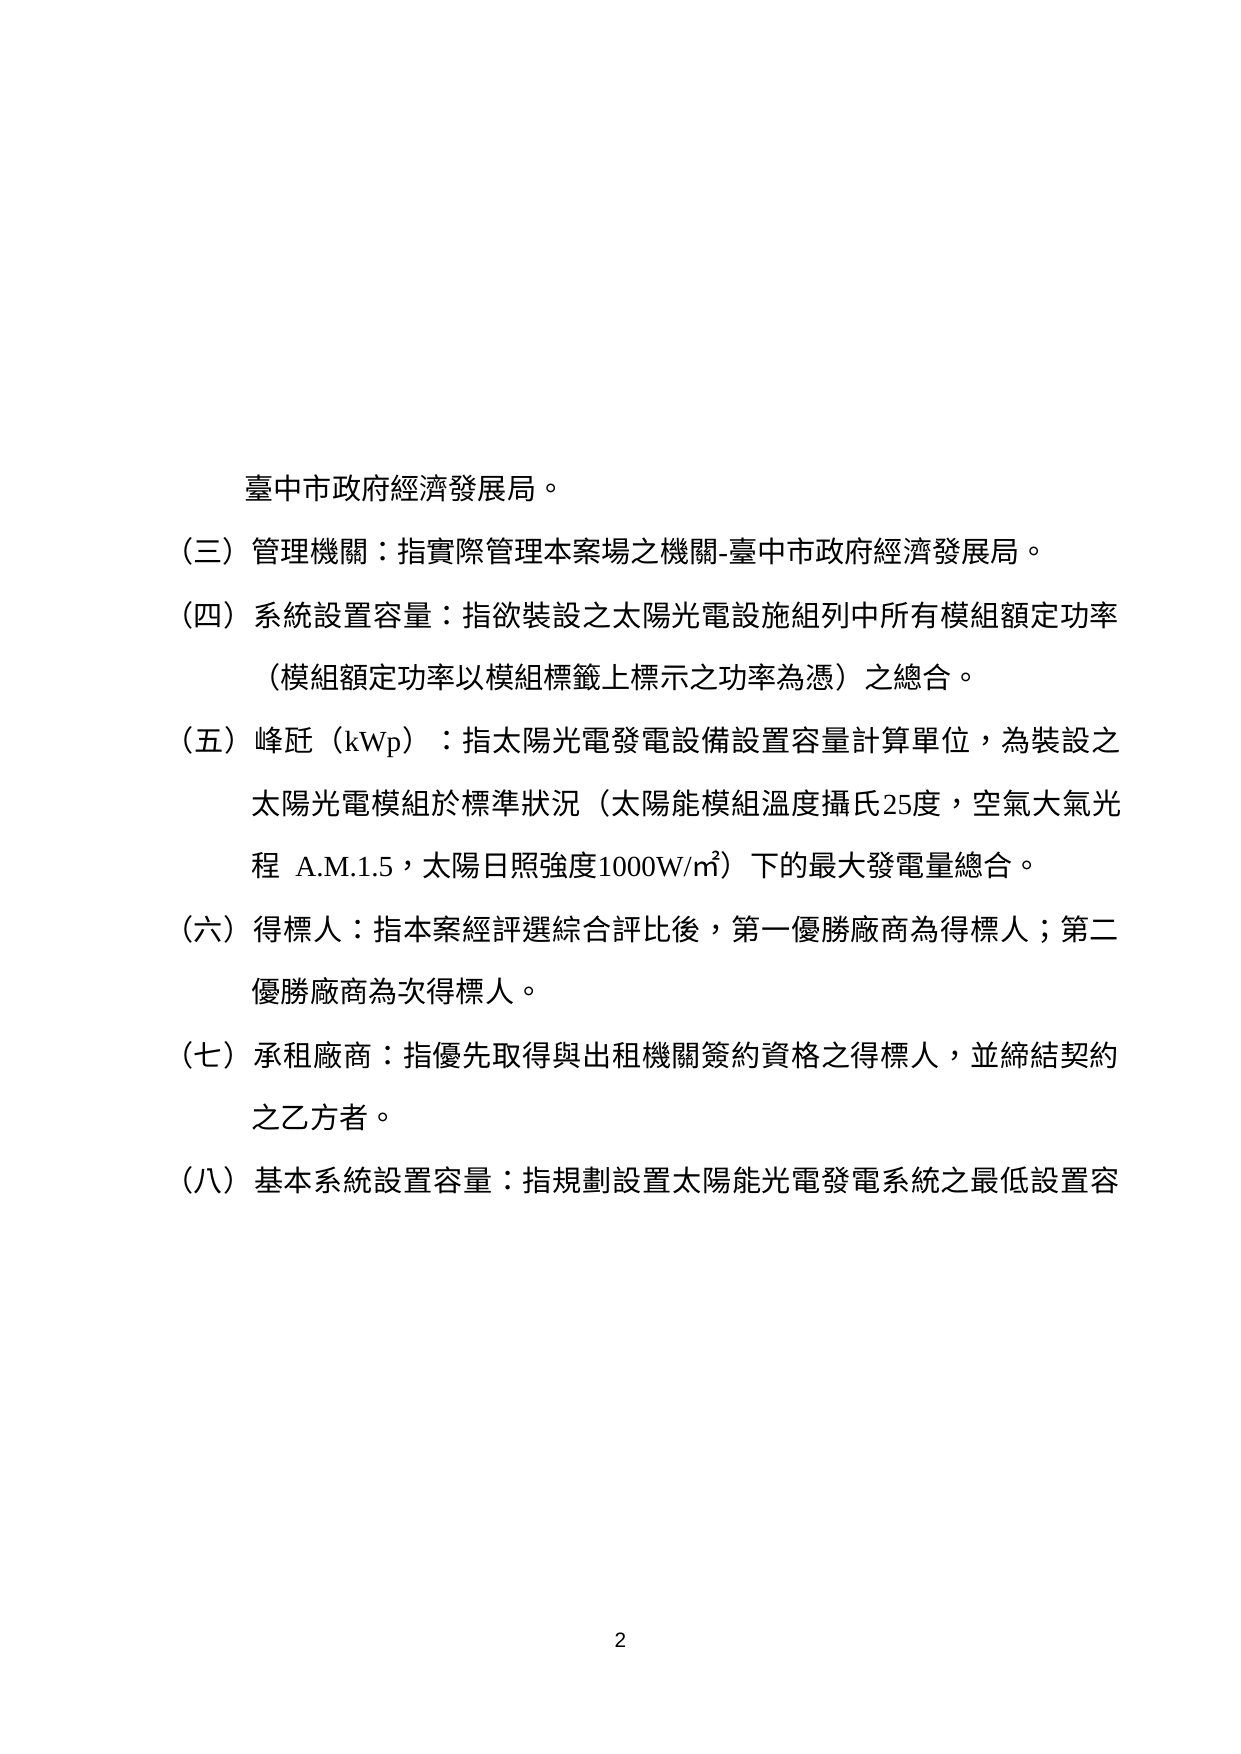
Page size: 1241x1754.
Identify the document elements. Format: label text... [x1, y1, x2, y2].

text （七）承租廠商：指優先取得與出租機關簽約資格之得標人，並締結契約之乙方者。 [164, 1012, 1122, 1137]
text （五）峰瓩（kWp）：指太陽光電發電設備設置容量計算單位，為裝設之太陽光電模組於標準狀況（太陽能模組溫度攝氏25度，空氣大氣光程 A.M.1.5，太陽日照強度1000W/㎡）下的最大發電量總合。 [164, 697, 1122, 885]
text （四）系統設置容量：指欲裝設之太陽光電設施組列中所有模組額定功率（模組額定功率以模組標籤上標示之功率為憑）之總合。 [164, 572, 1122, 697]
text 臺中市政府經濟發展局。 [244, 445, 1122, 507]
text （三）管理機關：指實際管理本案場之機關-臺中市政府經濟發展局。 [164, 508, 1122, 571]
text （六）得標人：指本案經評選綜合評比後，第一優勝廠商為得標人；第二優勝廠商為次得標人。 [164, 886, 1122, 1011]
text （八）基本系統設置容量：指規劃設置太陽能光電發電系統之最低設置容 [164, 1137, 1122, 1199]
